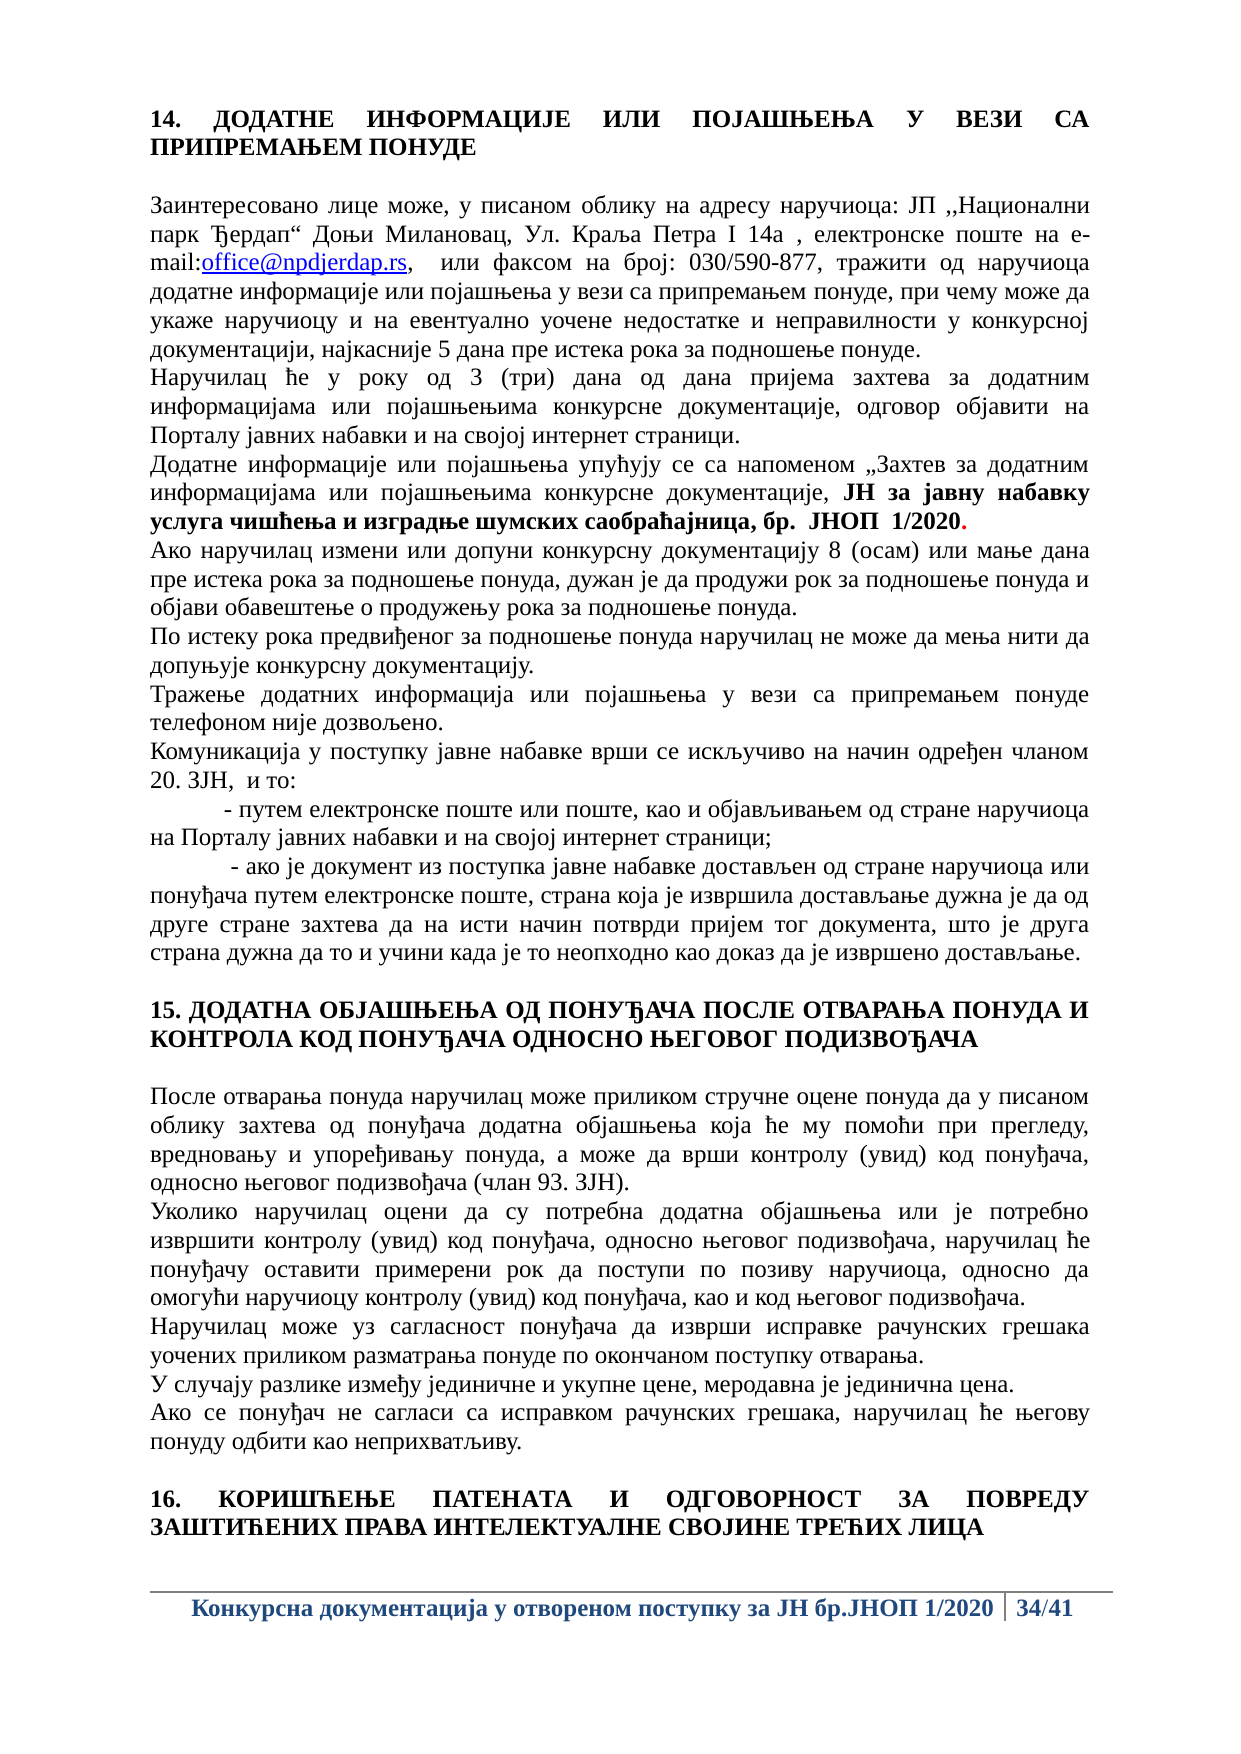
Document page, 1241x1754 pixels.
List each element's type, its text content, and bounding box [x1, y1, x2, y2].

text Наручилац ће у року од 3 (три) дана од дана пријема захтева за додатним информацијама или појашњењима конкурсне документације, одговор објавити на Порталу јавних набавки и на својој интернет страници. [150, 362, 1090, 449]
text Тражење додатних информација или појашњења у вези са припремањем понуде телефоном није дозвољено. [150, 679, 1090, 736]
text Уколико наручилац оцени да су потребна додатна објашњења или је потребно извршити контролу (увид) код понуђача, односно његовог подизвођача, наручилац ће понуђачу оставити примерени рок да поступи по позиву наручиоца, односно да омогући наручиоцу контролу (увид) код понуђача, као и код његовог подизвођача. [150, 1196, 1090, 1311]
text Додатне информације или појашњења упућују се са напоменом „Захтев за додатним информацијама или појашњењима конкурсне документације, ЈН за јавну набавку услуга чишћења и изградње шумских саобраћајница, бр. ЈНОП 1/2020. [150, 449, 1090, 535]
text 15. ДОДАТНА ОБЈАШЊЕЊА ОД ПОНУЂАЧА ПОСЛЕ ОТВАРАЊА ПОНУДА И КОНТРОЛА КОД ПОНУЂАЧА ОДНОСНО ЊЕГОВОГ ПОДИЗВОЂАЧА [150, 995, 1090, 1052]
text Ако наручилац измени или допуни конкурсну документацију 8 (осам) или мање дана пре истека рока за подношење понуда, дужан је да продужи рок за подношење понуда и објави обавештење о продужењу рока за подношење понуда. [150, 535, 1090, 621]
text Ако се понуђач не сагласи са исправком рачунских грешака, наручилац ће његову понуду одбити као неприхватљиву. [150, 1397, 1090, 1455]
text Заинтересовано лице може, у писаном облику на адресу наручиоца: ЈП ,,Национални парк Ђердап“ Доњи Милановац, Ул. Краља Петра I 14а , електронске поште на e-mail:office@npdjerdap.rs, или факсом на број: 030/590-877, тражити од наручиоца додатне информације или појашњења у вези са припремањем понуде, при чему може да укаже наручиоцу и на евентуално уочене недостатке и неправилности у конкурсној документацији, најкасније 5 дана пре истека рока за подношење понуде. [150, 190, 1090, 362]
text Комуникација у поступку јавне набавке врши се искључиво на начин одређен чланом 20. ЗЈН, и то: [150, 736, 1090, 794]
text 16. КОРИШЋЕЊЕ ПАТЕНАТА И ОДГОВОРНОСТ ЗА ПОВРЕДУ ЗАШТИЋЕНИХ ПРАВА ИНТЕЛЕКТУАЛНЕ СВОЈИНЕ ТРЕЋИХ ЛИЦА [150, 1484, 1090, 1541]
text По истеку рока предвиђеног за подношење понуда наручилац не може да мења нити да допуњује конкурсну документацију. [150, 621, 1090, 679]
text После отварања понуда наручилац може приликом стручне оцене понуда да у писаном облику захтева од понуђача додатна објашњења која ће му помоћи при прегледу, вредновању и упоређивању понуда, а може да врши контролу (увид) код понуђача, односно његовог подизвођача (члан 93. ЗЈН). [150, 1081, 1090, 1196]
text У случају разлике између јединичне и укупне цене, меродавна је јединична цена. [150, 1369, 1090, 1397]
text - путем електронске поште или поште, као и објављивањем од стране наручиоца на Порталу јавних набавки и на својој интернет страници; [150, 794, 1090, 851]
text 14. ДОДАТНЕ ИНФОРМАЦИЈЕ ИЛИ ПОЈАШЊЕЊА У ВЕЗИ СА ПРИПРЕМАЊЕМ ПОНУДЕ [150, 104, 1090, 161]
text - ако је документ из поступка јавне набавке достављен од стране наручиоца или понуђача путем електронске поште, страна која је извршила достављање дужна је да од друге стране захтева да на исти начин потврди пријем тог документа, што је друга страна дужна да то и учини када је то неопходно као доказ да је извршено достављање. [150, 851, 1090, 966]
text Наручилац може уз сагласност понуђача да изврши исправке рачунских грешака уочених приликом разматрања понуде по окончаном поступку отварања. [150, 1311, 1090, 1369]
